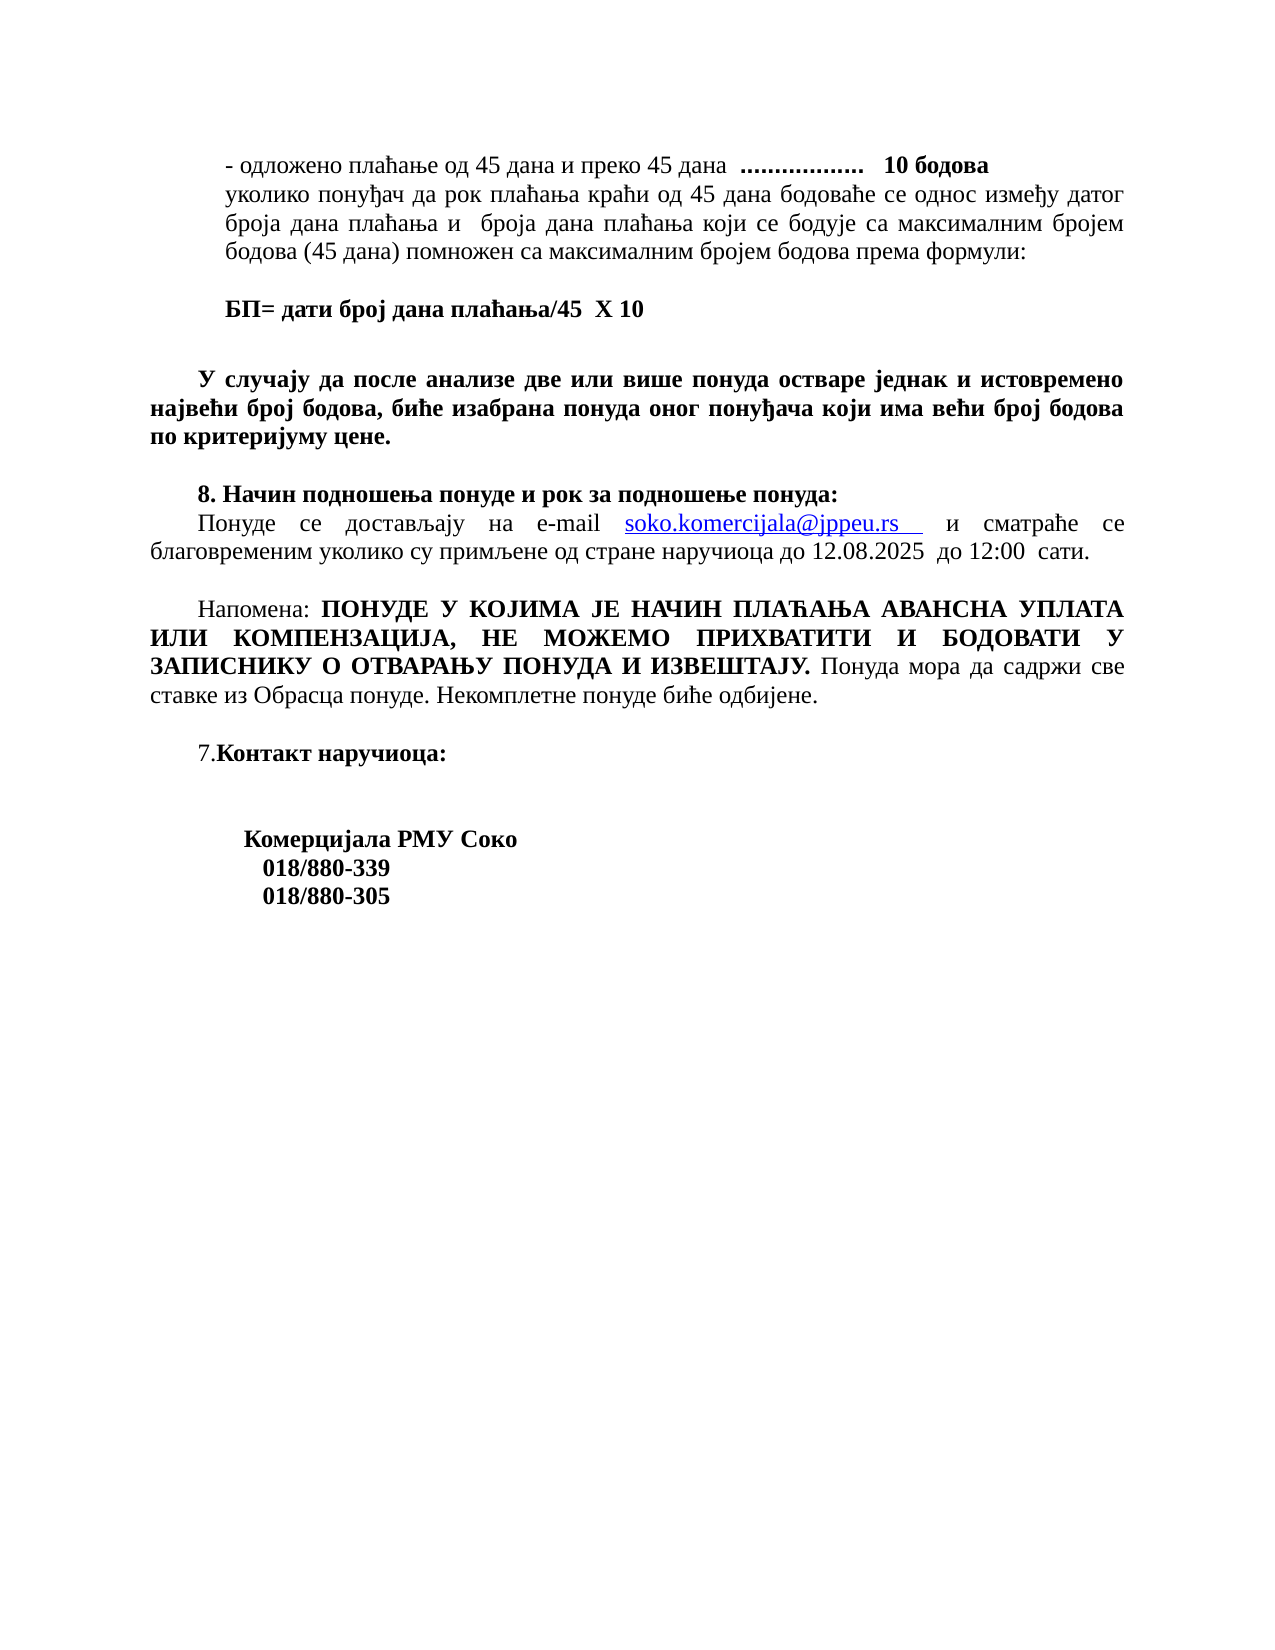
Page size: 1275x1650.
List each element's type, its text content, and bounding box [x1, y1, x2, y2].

text 8. Начин подношења понуде и рок за подношење понуда: [150, 479, 1125, 508]
text Понуде се достављају на e-mail soko.komercijala@jppeu.rs и сматраће се благовременим уколико су примљене од стране наручиоца до 12.08.2025 до 12:00 сати. [150, 508, 1125, 565]
text - одложено плаћање од 45 дана и преко 45 дана .................. 10 бодова [225, 150, 1125, 179]
text 018/880-339 [225, 853, 1125, 881]
text У случају да после анализе две или више понуда остваре једнак и истовремено највећи број бодова, биће изабрана понуда оног понуђача који има већи број бодова по критеријуму цене. [150, 364, 1125, 450]
text 018/880-305 [225, 881, 1125, 910]
list Контакт наручиоца: [150, 738, 1125, 766]
text Напомена: ПОНУДЕ У КОЈИМА ЈЕ НАЧИН ПЛАЋАЊА АВАНСНА УПЛАТА ИЛИ КОМПЕНЗАЦИЈА, НЕ МОЖЕМО ПРИХВАТИТИ И БОДОВАТИ У ЗАПИСНИКУ О ОТВАРАЊУ ПОНУДА И ИЗВЕШТАЈУ. Понуда мора да садржи све ставке из Обрасца понуде. Некомплетне понуде биће одбијене. [150, 594, 1125, 709]
text уколико понуђач да рок плаћања краћи од 45 дана бодоваће се однос између датог броја дана плаћања и броја дана плаћања који се бодује са максималним бројем бодова (45 дана) помножен са максималним бројем бодова према формули: [225, 179, 1125, 265]
text БП= дати број дана плаћања/45 X 10 [225, 294, 1125, 323]
text Комерцијала РМУ Соко [225, 824, 1125, 853]
